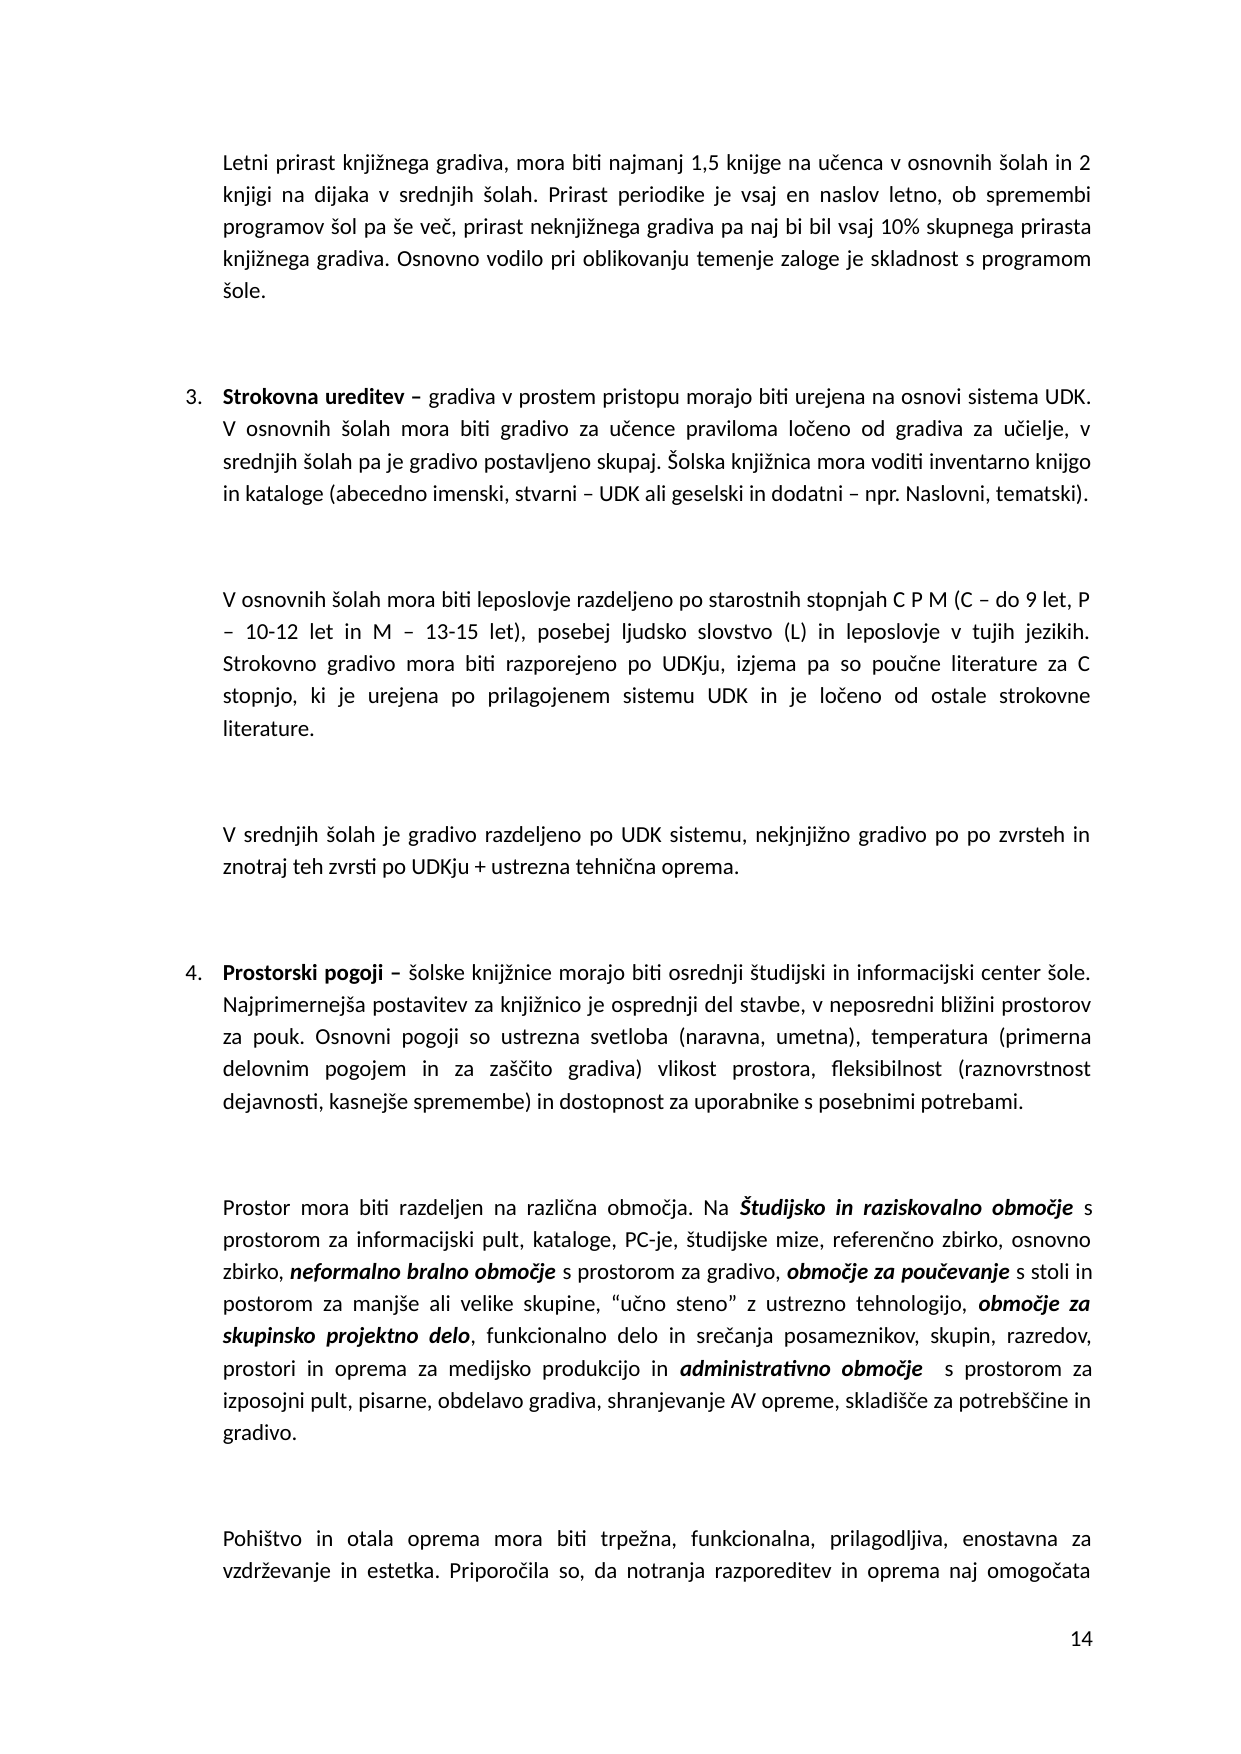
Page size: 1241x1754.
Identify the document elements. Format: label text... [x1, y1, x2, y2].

list Pohištvo in otala oprema mora biti trpežna, funkcionalna, prilagodljiva, enostavna za vzdrževanje in estetka. Priporočila so, da notranja razporeditev in oprema naj omogočata [223, 1524, 1093, 1584]
list Letni prirast knjižnega gradiva, mora biti najmanj 1,5 knijge na učenca v osnovnih šolah in 2 knjigi na dijaka v srednjih šolah. Prirast periodike je vsaj en naslov letno, ob spremembi programov šol pa še več, prirast neknjižnega gradiva pa naj bi bil vsaj 10% skupnega prirasta knjižnega gradiva. Osnovno vodilo pri oblikovanju temenje zaloge je skladnost s programom šole. [223, 148, 1093, 304]
list V srednjih šolah je gradivo razdeljeno po UDK sistemu, nekjnjižno gradivo po po zvrsteh in znotraj teh zvrsti po UDKju + ustrezna tehnična oprema. [223, 820, 1093, 880]
list Prostor mora biti razdeljen na različna območja. Na Študijsko in raziskovalno območje s prostorom za informacijski pult, kataloge, PC-je, študijske mize, referenčno zbirko, osnovno zbirko, neformalno bralno območje s prostorom za gradivo, območje za poučevanje s stoli in postorom za manjše ali velike skupine, “učno steno” z ustrezno tehnologijo, območje za skupinsko projektno delo, funkcionalno delo in srečanja posameznikov, skupin, razredov, prostori in oprema za medijsko produkcijo in administrativno območje s prostorom za izposojni pult, pisarne, obdelavo gradiva, shranjevanje AV opreme, skladišče za potrebščine in gradivo. [223, 1193, 1093, 1446]
list Prostorski pogoji – šolske knijžnice morajo biti osrednji študijski in informacijski center šole. Najprimernejša postavitev za knjižnico je osprednji del stavbe, v neposredni bližini prostorov za pouk. Osnovni pogoji so ustrezna svetloba (naravna, umetna), temperatura (primerna delovnim pogojem in za zaščito gradiva) vlikost prostora, fleksibilnost (raznovrstnost dejavnosti, kasnejše spremembe) in dostopnost za uporabnike s posebnimi potrebami. [185, 958, 1093, 1115]
list Strokovna ureditev – gradiva v prostem pristopu morajo biti urejena na osnovi sistema UDK. V osnovnih šolah mora biti gradivo za učence praviloma ločeno od gradiva za učielje, v srednjih šolah pa je gradivo postavljeno skupaj. Šolska knjižnica mora voditi inventarno knijgo in kataloge (abecedno imenski, stvarni – UDK ali geselski in dodatni – npr. Naslovni, tematski). [185, 382, 1093, 507]
list V osnovnih šolah mora biti leposlovje razdeljeno po starostnih stopnjah C P M (C – do 9 let, P – 10-12 let in M – 13-15 let), posebej ljudsko slovstvo (L) in leposlovje v tujih jezikih. Strokovno gradivo mora biti razporejeno po UDKju, izjema pa so poučne literature za C stopnjo, ki je urejena po prilagojenem sistemu UDK in je ločeno od ostale strokovne literature. [223, 585, 1093, 742]
